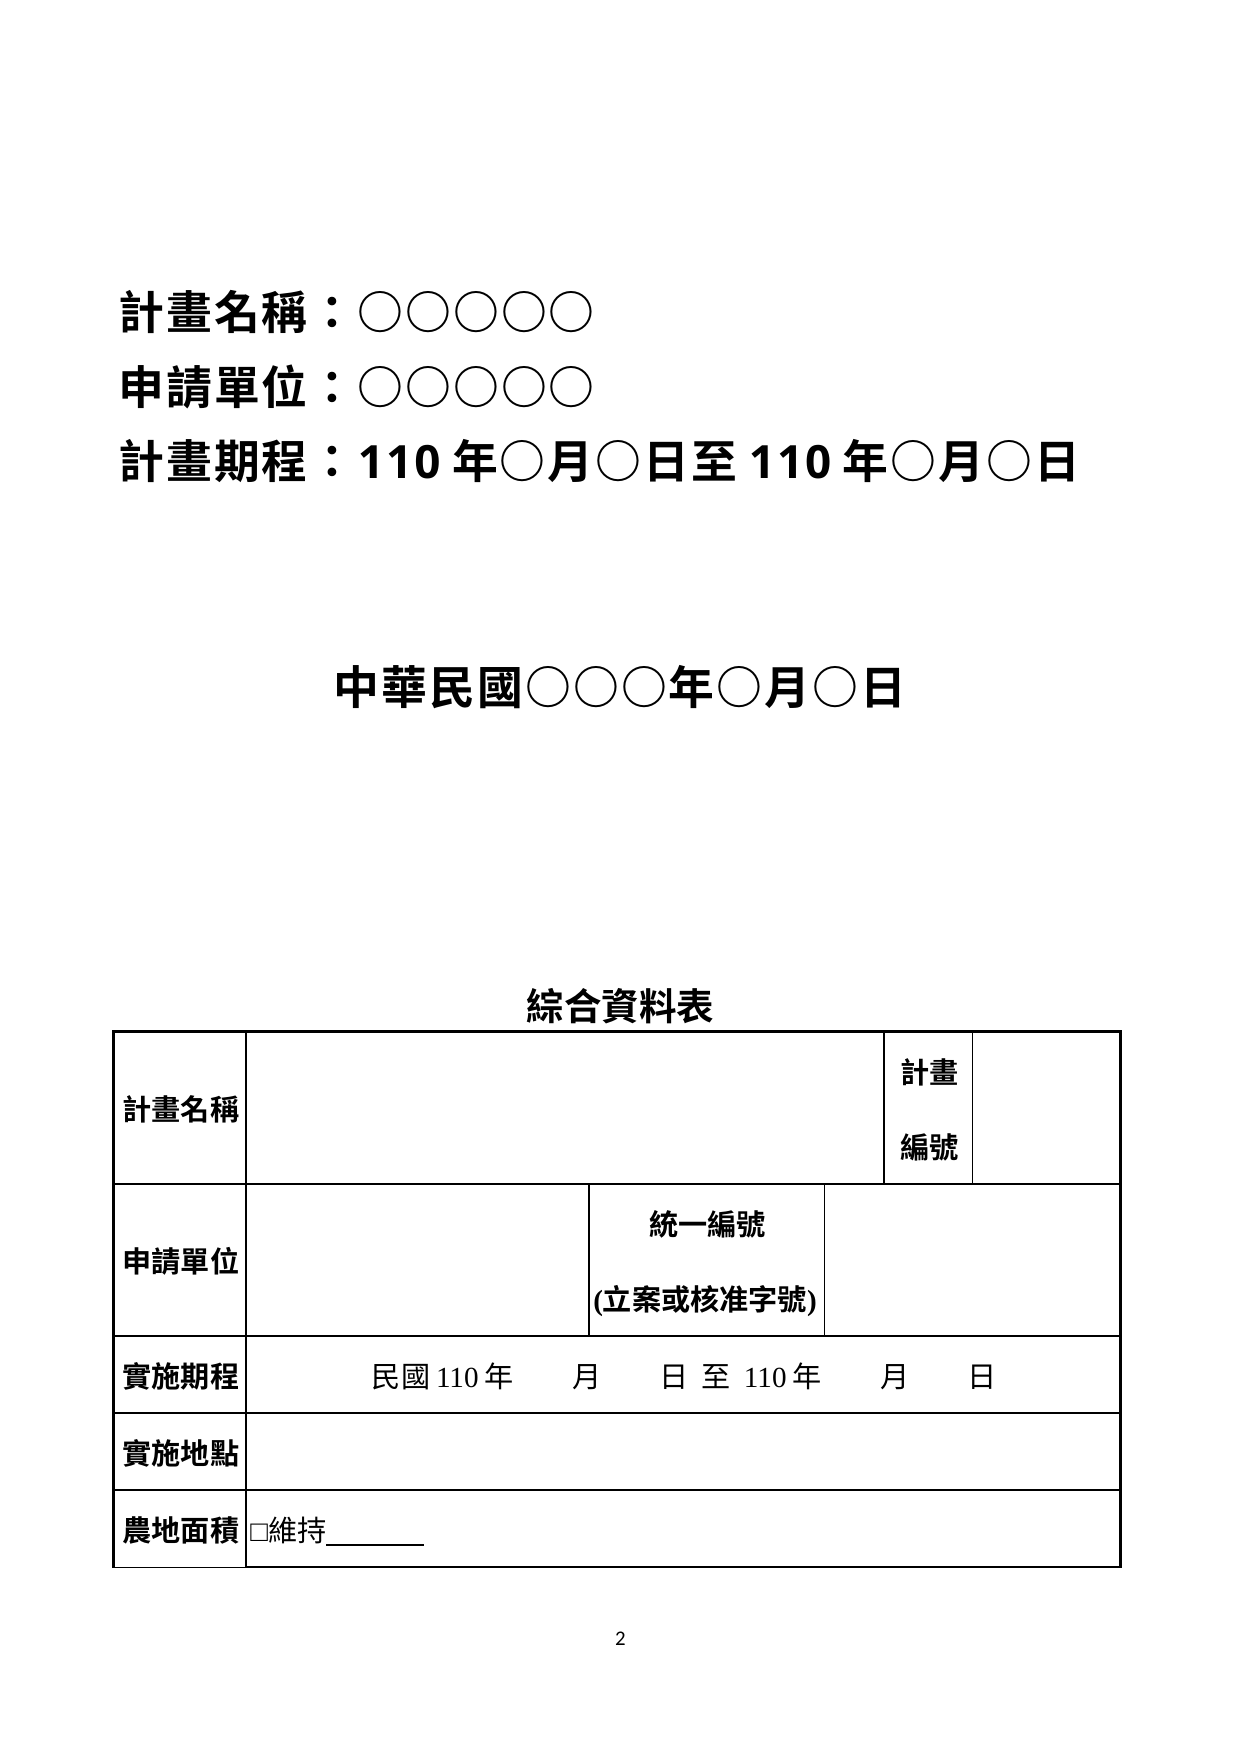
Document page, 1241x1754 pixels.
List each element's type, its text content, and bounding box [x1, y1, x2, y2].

table_header 計畫名稱 [115, 1033, 245, 1183]
table_cell 申請單位 [115, 1185, 245, 1335]
text 綜合資料表 [118, 984, 1122, 1030]
table_cell 實施地點 [115, 1414, 245, 1489]
table_cell 實施期程 [115, 1337, 245, 1412]
table_cell [825, 1185, 1119, 1335]
table_cell [247, 1414, 1119, 1489]
table_cell [247, 1185, 588, 1335]
table_cell 農地面積 [115, 1491, 245, 1566]
table_header [247, 1033, 883, 1183]
table_cell 民國110年 月 日 至 110年 月 日 [247, 1337, 1119, 1412]
text 計畫名稱：○○○○○ [118, 272, 1122, 347]
table_header 計畫 編號 [885, 1033, 972, 1183]
text 中華民國○○○年○月○日 [118, 647, 1122, 722]
text 申請單位：○○○○○ [118, 347, 1122, 422]
table_header [973, 1033, 1119, 1183]
table_cell □維持 [247, 1491, 1119, 1566]
text 計畫期程：110年○月○日至110年○月○日 [118, 422, 1122, 497]
table_cell 統一編號 (立案或核准字號) [590, 1185, 824, 1335]
